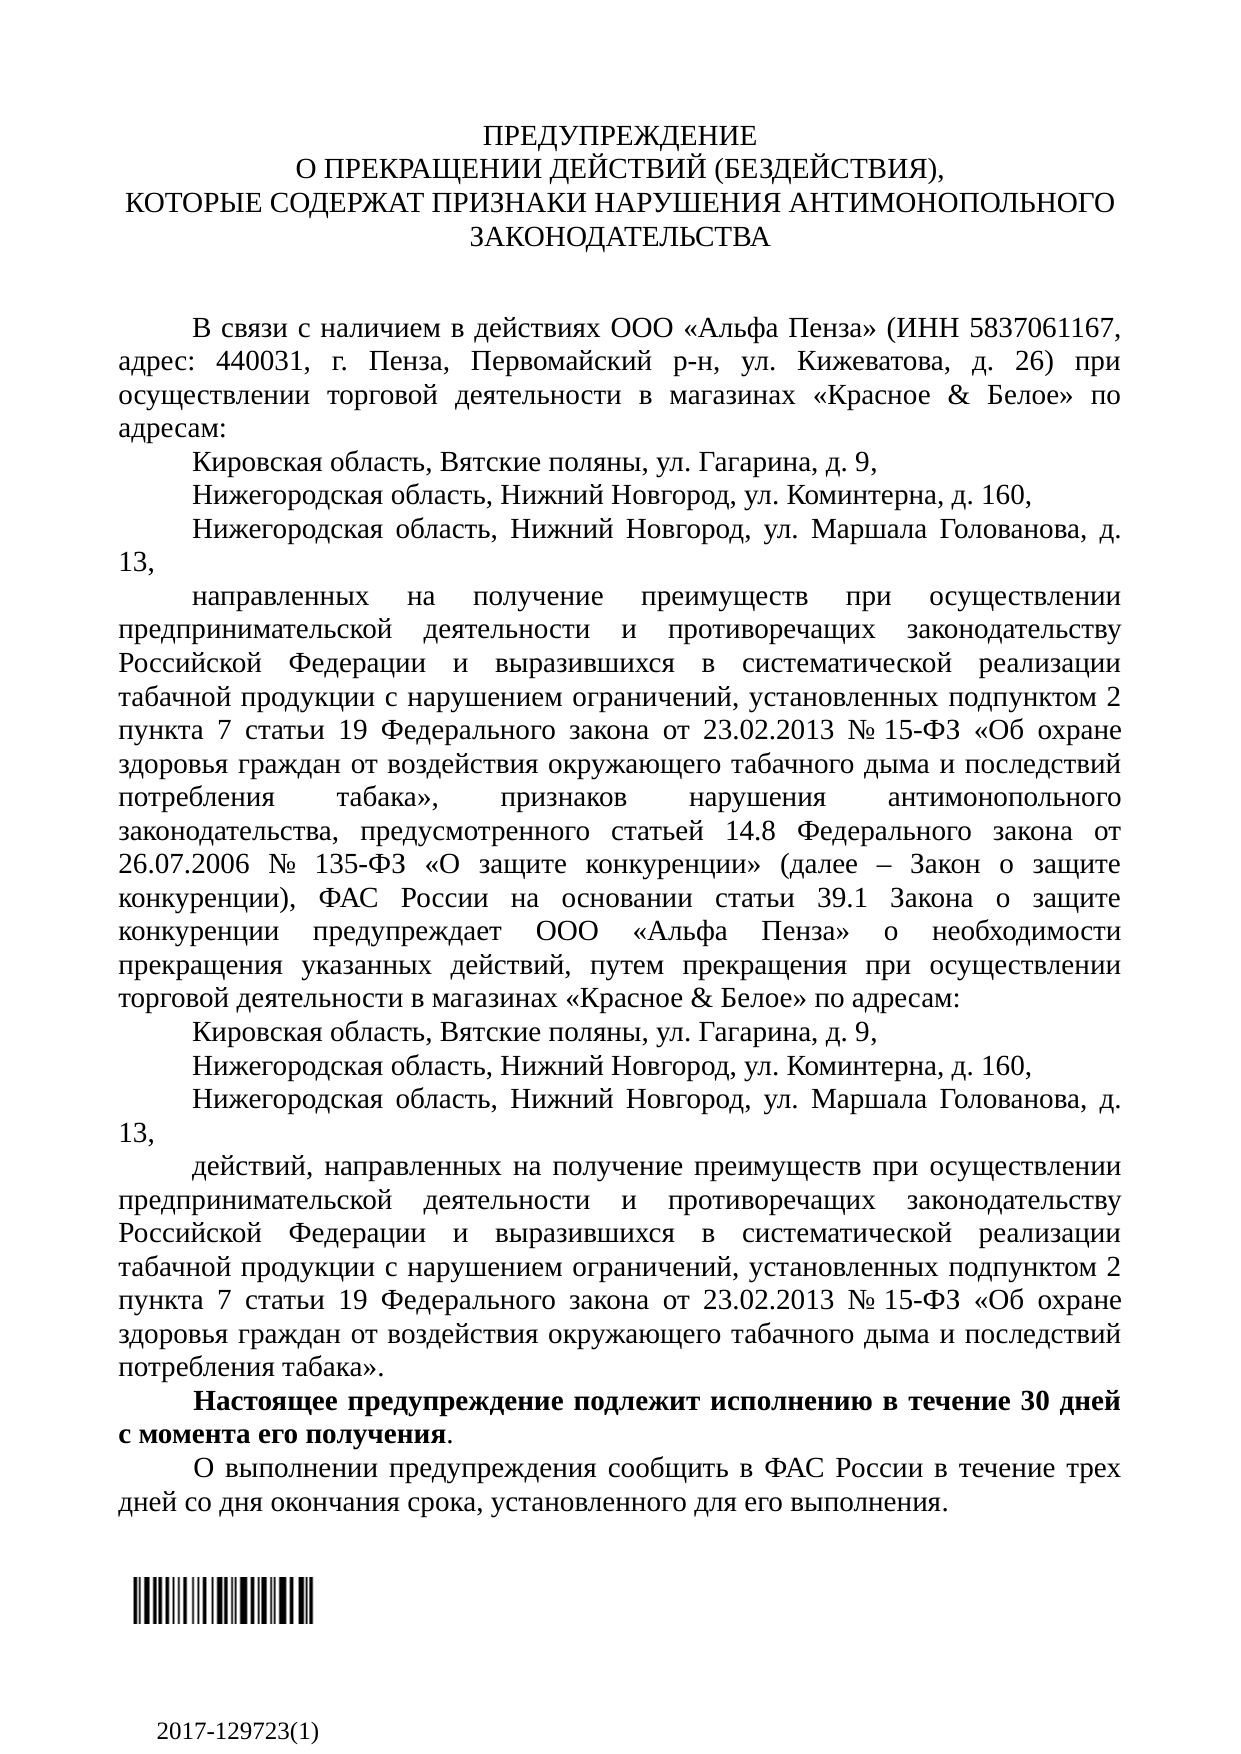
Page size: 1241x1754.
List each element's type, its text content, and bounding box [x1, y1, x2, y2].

text О выполнении предупреждения сообщить в ФАС России в течение трех дней со дня окончания срока, установленного для его выполнения. [118, 1450, 1122, 1517]
text В связи с наличием в действиях ООО «Альфа Пенза» (ИНН 5837061167, адрес: 440031, г. Пенза, Первомайский р-н, ул. Кижеватова, д. 26) при осуществлении торговой деятельности в магазинах «Красное & Белое» по адресам: [118, 310, 1122, 444]
picture [118, 1577, 331, 1624]
text Настоящее предупреждение подлежит исполнению в течение 30 дней с момента его получения. [118, 1383, 1122, 1450]
text Нижегородская область, Нижний Новгород, ул. Коминтерна, д. 160, [118, 477, 1122, 511]
text Нижегородская область, Нижний Новгород, ул. Коминтерна, д. 160, [118, 1048, 1122, 1081]
text Нижегородская область, Нижний Новгород, ул. Маршала Голованова, д. 13, [118, 511, 1122, 578]
text Кировская область, Вятские поляны, ул. Гагарина, д. 9, [118, 1014, 1122, 1048]
text ПРЕДУПРЕЖДЕНИЕ О ПРЕКРАЩЕНИИ ДЕЙСТВИЙ (БЕЗДЕЙСТВИЯ), КОТОРЫЕ СОДЕРЖАТ ПРИЗНАКИ НАРУШЕНИЯ АНТИМОНОПОЛЬНОГО ЗАКОНОДАТЕЛЬСТВА [118, 118, 1122, 252]
text Кировская область, Вятские поляны, ул. Гагарина, д. 9, [118, 444, 1122, 477]
text Нижегородская область, Нижний Новгород, ул. Маршала Голованова, д. 13, [118, 1081, 1122, 1148]
text действий, направленных на получение преимуществ при осуществлении предпринимательской деятельности и противоречащих законодательству Российской Федерации и выразившихся в систематической реализации табачной продукции с нарушением ограничений, установленных подпунктом 2 пункта 7 статьи 19 Федерального закона от 23.02.2013 № 15-ФЗ «Об охране здоровья граждан от воздействия окружающего табачного дыма и последствий потребления табака». [118, 1148, 1122, 1383]
text направленных на получение преимуществ при осуществлении предпринимательской деятельности и противоречащих законодательству Российской Федерации и выразившихся в систематической реализации табачной продукции с нарушением ограничений, установленных подпунктом 2 пункта 7 статьи 19 Федерального закона от 23.02.2013 № 15-ФЗ «Об охране здоровья граждан от воздействия окружающего табачного дыма и последствий потребления табака», признаков нарушения антимонопольного законодательства, предусмотренного статьей 14.8 Федерального закона от 26.07.2006 № 135-ФЗ «О защите конкуренции» (далее – Закон о защите конкуренции), ФАС России на основании статьи 39.1 Закона о защите конкуренции предупреждает ООО «Альфа Пенза» о необходимости прекращения указанных действий, путем прекращения при осуществлении торговой деятельности в магазинах «Красное & Белое» по адресам: [118, 578, 1122, 1014]
